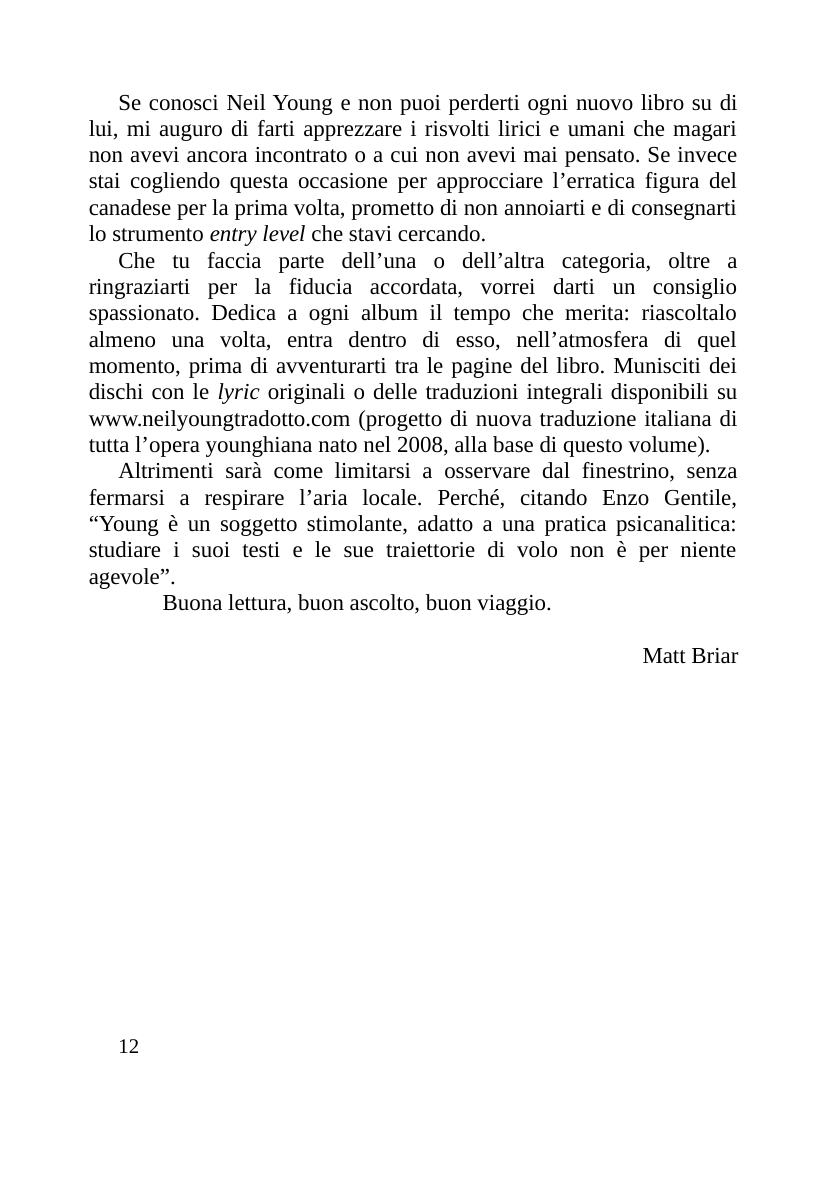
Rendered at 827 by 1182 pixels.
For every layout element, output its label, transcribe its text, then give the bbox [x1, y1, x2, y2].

text Buona lettura, buon ascolto, buon viaggio. [88, 589, 738, 616]
text Altrimenti sarà come limitarsi a osservare dal finestrino, senza fermarsi a respirare l’aria locale. Perché, citando Enzo Gentile, “Young è un soggetto stimolante, adatto a una pratica psicanalitica: studiare i suoi testi e le sue traiettorie di volo non è per niente agevole”. [88, 457, 738, 589]
text Se conosci Neil Young e non puoi perderti ogni nuovo libro su di lui, mi auguro di farti apprezzare i risvolti lirici e umani che magari non avevi ancora incontrato o a cui non avevi mai pensato. Se invece stai cogliendo questa occasione per approcciare l’erratica figura del canadese per la prima volta, prometto di non annoiarti e di consegnarti lo strumento entry level che stavi cercando. [88, 88, 738, 247]
text Che tu faccia parte dell’una o dell’altra categoria, oltre a ringraziarti per la fiducia accordata, vorrei darti un consiglio spassionato. Dedica a ogni album il tempo che merita: riascoltalo almeno una volta, entra dentro di esso, nell’atmosfera di quel momento, prima di avventurarti tra le pagine del libro. Munisciti dei dischi con le lyric originali o delle traduzioni integrali disponibili su www.neilyoungtradotto.com (progetto di nuova traduzione italiana di tutta l’opera younghiana nato nel 2008, alla base di questo volume). [88, 247, 738, 457]
text Matt Briar [88, 642, 738, 668]
